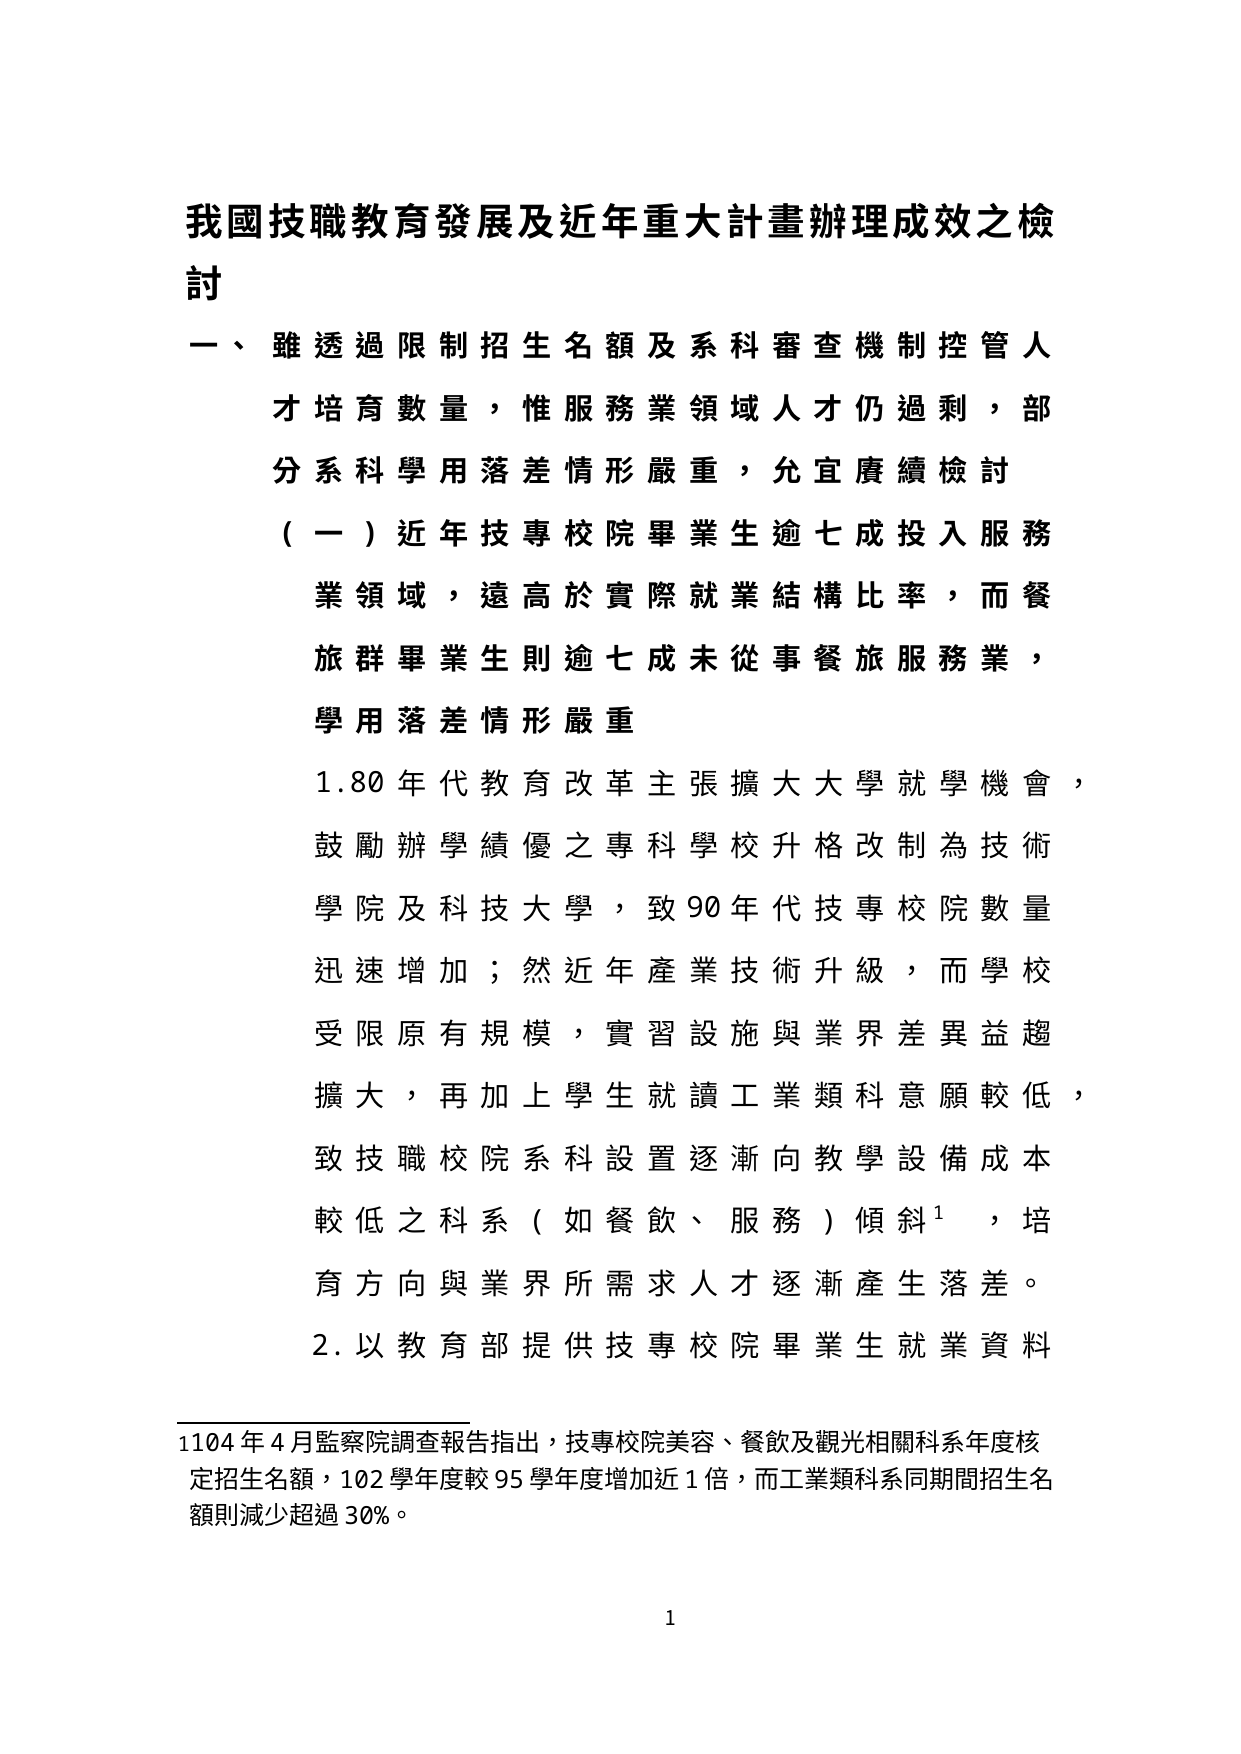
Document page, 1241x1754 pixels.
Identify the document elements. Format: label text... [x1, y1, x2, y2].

text 104年4月監察院調查報告指出，技專校院美容、餐飲及觀光相關科系年度核定招生名額，102學年度較95學年度增加近1倍，而工業類科系同期間招生名額則減少超過30%。 [177, 1423, 1063, 1532]
text (一)近年技專校院畢業生逾七成投入服務業領域，遠高於實際就業結構比率，而餐旅群畢業生則逾七成未從事餐旅服務業，學用落差情形嚴重 [242, 490, 1058, 740]
text 1.80年代教育改革主張擴大大學就學機會，鼓勵辦學績優之專科學校升格改制為技術學院及科技大學，致90年代技專校院數量迅速增加；然近年產業技術升級，而學校受限原有規模，實習設施與業界差異益趨擴大，再加上學生就讀工業類科意願較低，致技職校院系科設置逐漸向教學設備成本較低之科系(如餐飲、服務)傾斜，培育方向與業界所需求人才逐漸產生落差。 [271, 740, 1058, 1302]
text 一、雖透過限制招生名額及系科審查機制控管人才培育數量，惟服務業領域人才仍過剩，部分系科學用落差情形嚴重，允宜賡續檢討 [183, 302, 1058, 490]
text 我國技職教育發展及近年重大計畫辦理成效之檢討 [183, 177, 1058, 302]
text 2.以教育部提供技專校院畢業生就業資料 [271, 1302, 1058, 1365]
